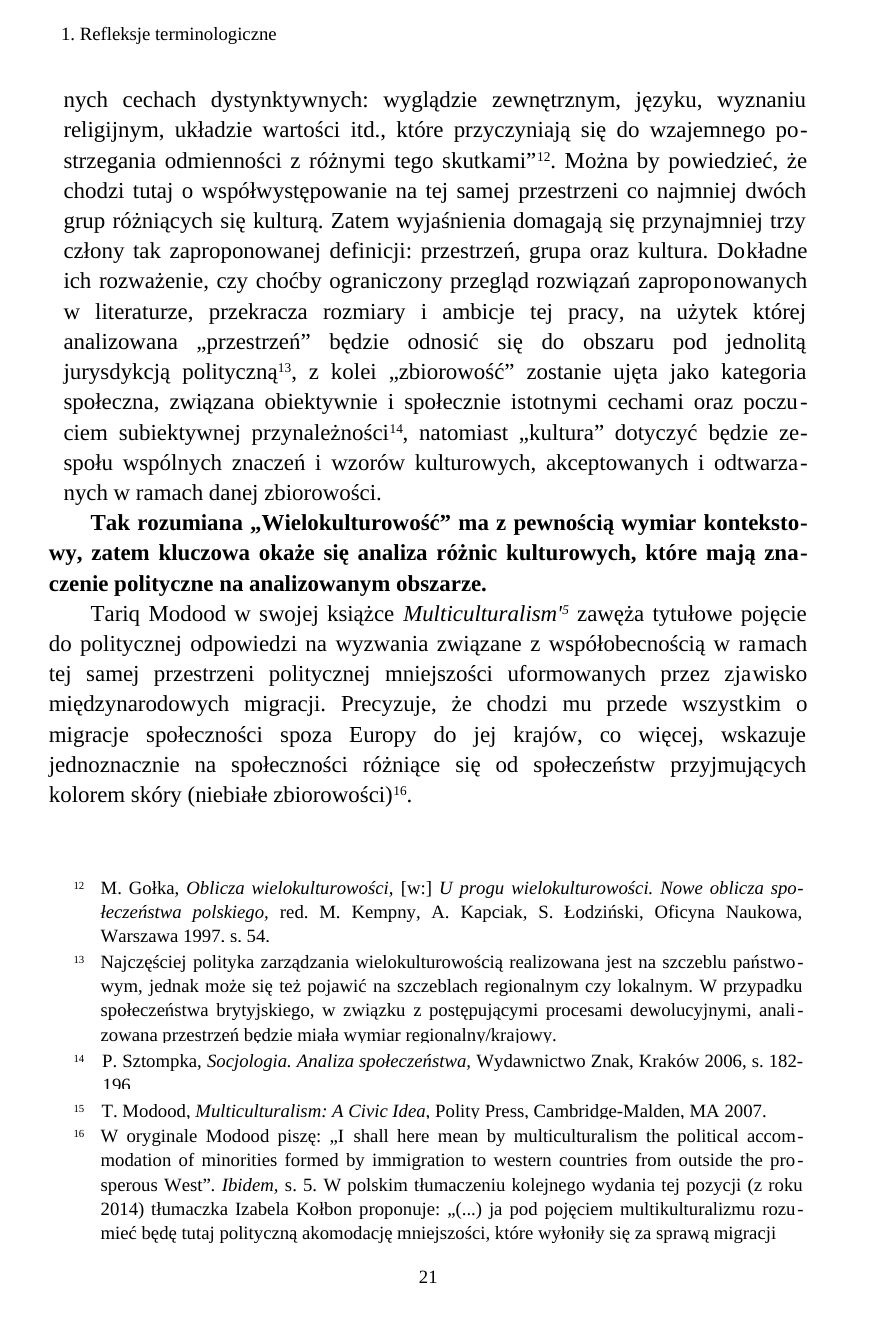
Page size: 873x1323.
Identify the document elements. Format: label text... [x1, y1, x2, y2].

text 14 P. Sztompka, Socjologia. Analiza społeczeństwa, Wydawnictwo Znak, Kraków 2006, s. 182-196. [73, 1050, 803, 1089]
text 15 T. Modood, Multiculturalism: A Civic Idea, Polity Press, Cambridge-Malden, MA 2007. [59, 1100, 803, 1119]
text 16 W oryginale Modood piszę: „I shall here mean by multiculturalism the political accom­modation of minorities formed by immigration to western countries from outside the pro­sperous West”. Ibidem, s. 5. W polskim tłumaczeniu kolejnego wydania tej pozycji (z roku 2014) tłumaczka Izabela Kołbon proponuje: „(...) ja pod pojęciem multikulturalizmu rozu­mieć będę tutaj polityczną akomodację mniejszości, które wyłoniły się za sprawą migracji [73, 1125, 803, 1243]
text 1. Refleksje terminologiczne [61, 23, 302, 45]
text Tariq Modood w swojej książce Multiculturalism'5 zawęża tytułowe pojęcie do politycznej odpowiedzi na wyzwania związane z współobecnością w ra­mach tej samej przestrzeni politycznej mniejszości uformowanych przez zja­wisko międzynarodowych migracji. Precyzuje, że chodzi mu przede wszyst­kim o migracje społeczności spoza Europy do jej krajów, co więcej, wskazuje jednoznacznie na społeczności różniące się od społeczeństw przyjmujących kolorem skóry (niebiałe zbiorowości)16. [49, 600, 807, 807]
text Tak rozumiana „Wielokulturowość” ma z pewnością wymiar konteksto­wy, zatem kluczowa okaże się analiza różnic kulturowych, które mają zna­czenie polityczne na analizowanym obszarze. [49, 509, 807, 596]
text nych cechach dystynktywnych: wyglądzie zewnętrznym, języku, wyznaniu religijnym, układzie wartości itd., które przyczyniają się do wzajemnego po­strzegania odmienności z różnymi tego skutkami”12. Można by powiedzieć, że chodzi tutaj o współwystępowanie na tej samej przestrzeni co najmniej dwóch grup różniących się kulturą. Zatem wyjaśnienia domagają się przynajmniej trzy człony tak zaproponowanej definicji: przestrzeń, grupa oraz kultura. Do­kładne ich rozważenie, czy choćby ograniczony przegląd rozwiązań zapropo­nowanych w literaturze, przekracza rozmiary i ambicje tej pracy, na użytek której analizowana „przestrzeń” będzie odnosić się do obszaru pod jednolitą jurysdykcją polityczną13, z kolei „zbiorowość” zostanie ujęta jako kategoria społeczna, związana obiektywnie i społecznie istotnymi cechami oraz poczu­ciem subiektywnej przynależności14, natomiast „kultura” dotyczyć będzie ze­społu wspólnych znaczeń i wzorów kulturowych, akceptowanych i odtwarza­nych w ramach danej zbiorowości. [63, 86, 807, 505]
text 21 [419, 1266, 442, 1287]
text 13 Najczęściej polityka zarządzania wielokulturowością realizowana jest na szczeblu państwo­wym, jednak może się też pojawić na szczeblach regionalnym czy lokalnym. W przypadku społeczeństwa brytyjskiego, w związku z postępującymi procesami dewolucyjnymi, anali­zowana przestrzeń będzie miała wymiar regionalny/krajowy. [73, 951, 803, 1043]
text 12 M. Gołka, Oblicza wielokulturowości, [w:] U progu wielokulturowości. Nowe oblicza spo­łeczeństwa polskiego, red. M. Kempny, A. Kapciak, S. Łodziński, Oficyna Naukowa, Warszawa 1997, s. 54. [73, 877, 803, 942]
